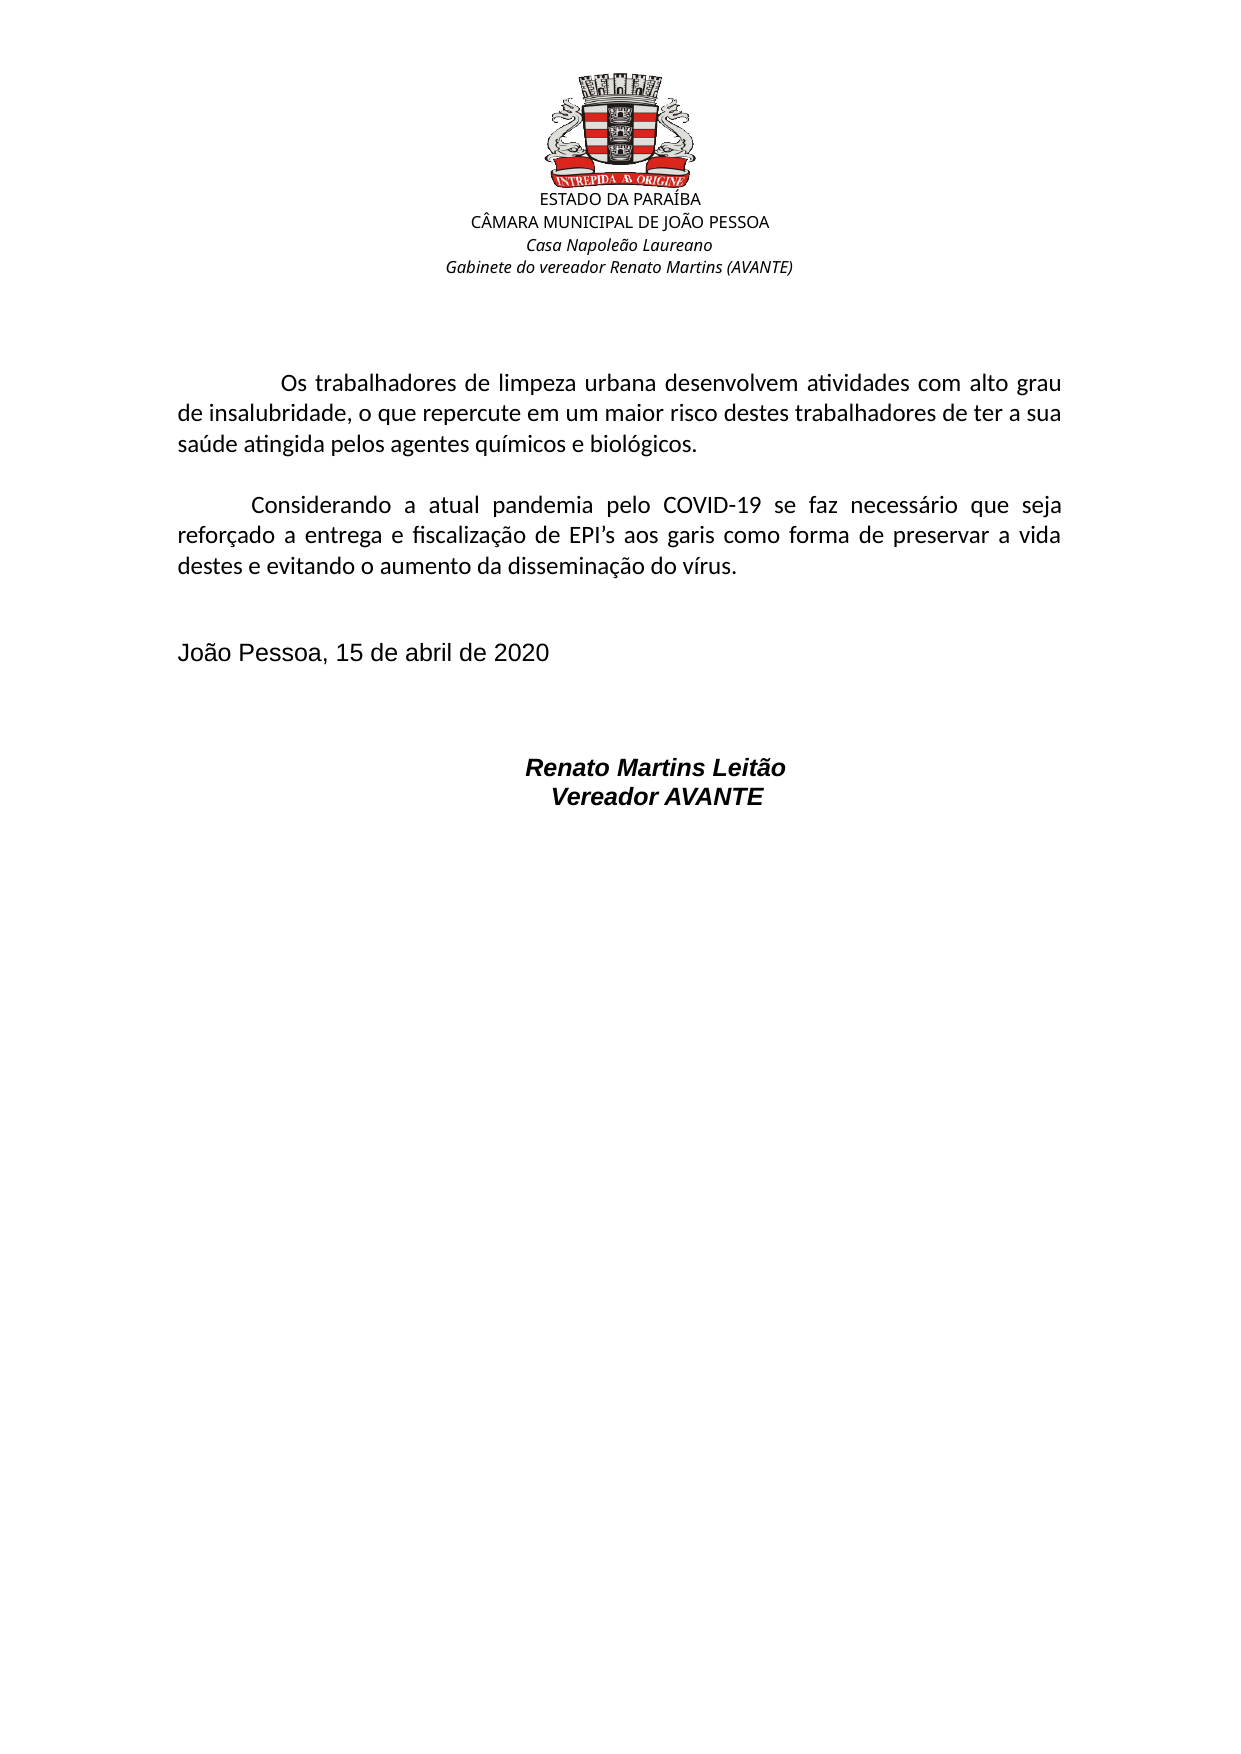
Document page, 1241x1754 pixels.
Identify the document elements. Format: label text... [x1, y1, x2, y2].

text Renato Martins Leitão [177, 753, 1063, 782]
text Vereador AVANTE [177, 782, 1063, 810]
text João Pessoa, 15 de abril de 2020 [177, 638, 1063, 667]
text Considerando a atual pandemia pelo COVID-19 se faz necessário que seja reforçado a entrega e fiscalização de EPI’s aos garis como forma de preservar a vida destes e evitando o aumento da disseminação do vírus. [177, 489, 1063, 580]
text Os trabalhadores de limpeza urbana desenvolvem atividades com alto grau de insalubridade, o que repercute em um maior risco destes trabalhadores de ter a sua saúde atingida pelos agentes químicos e biológicos. [177, 367, 1063, 458]
